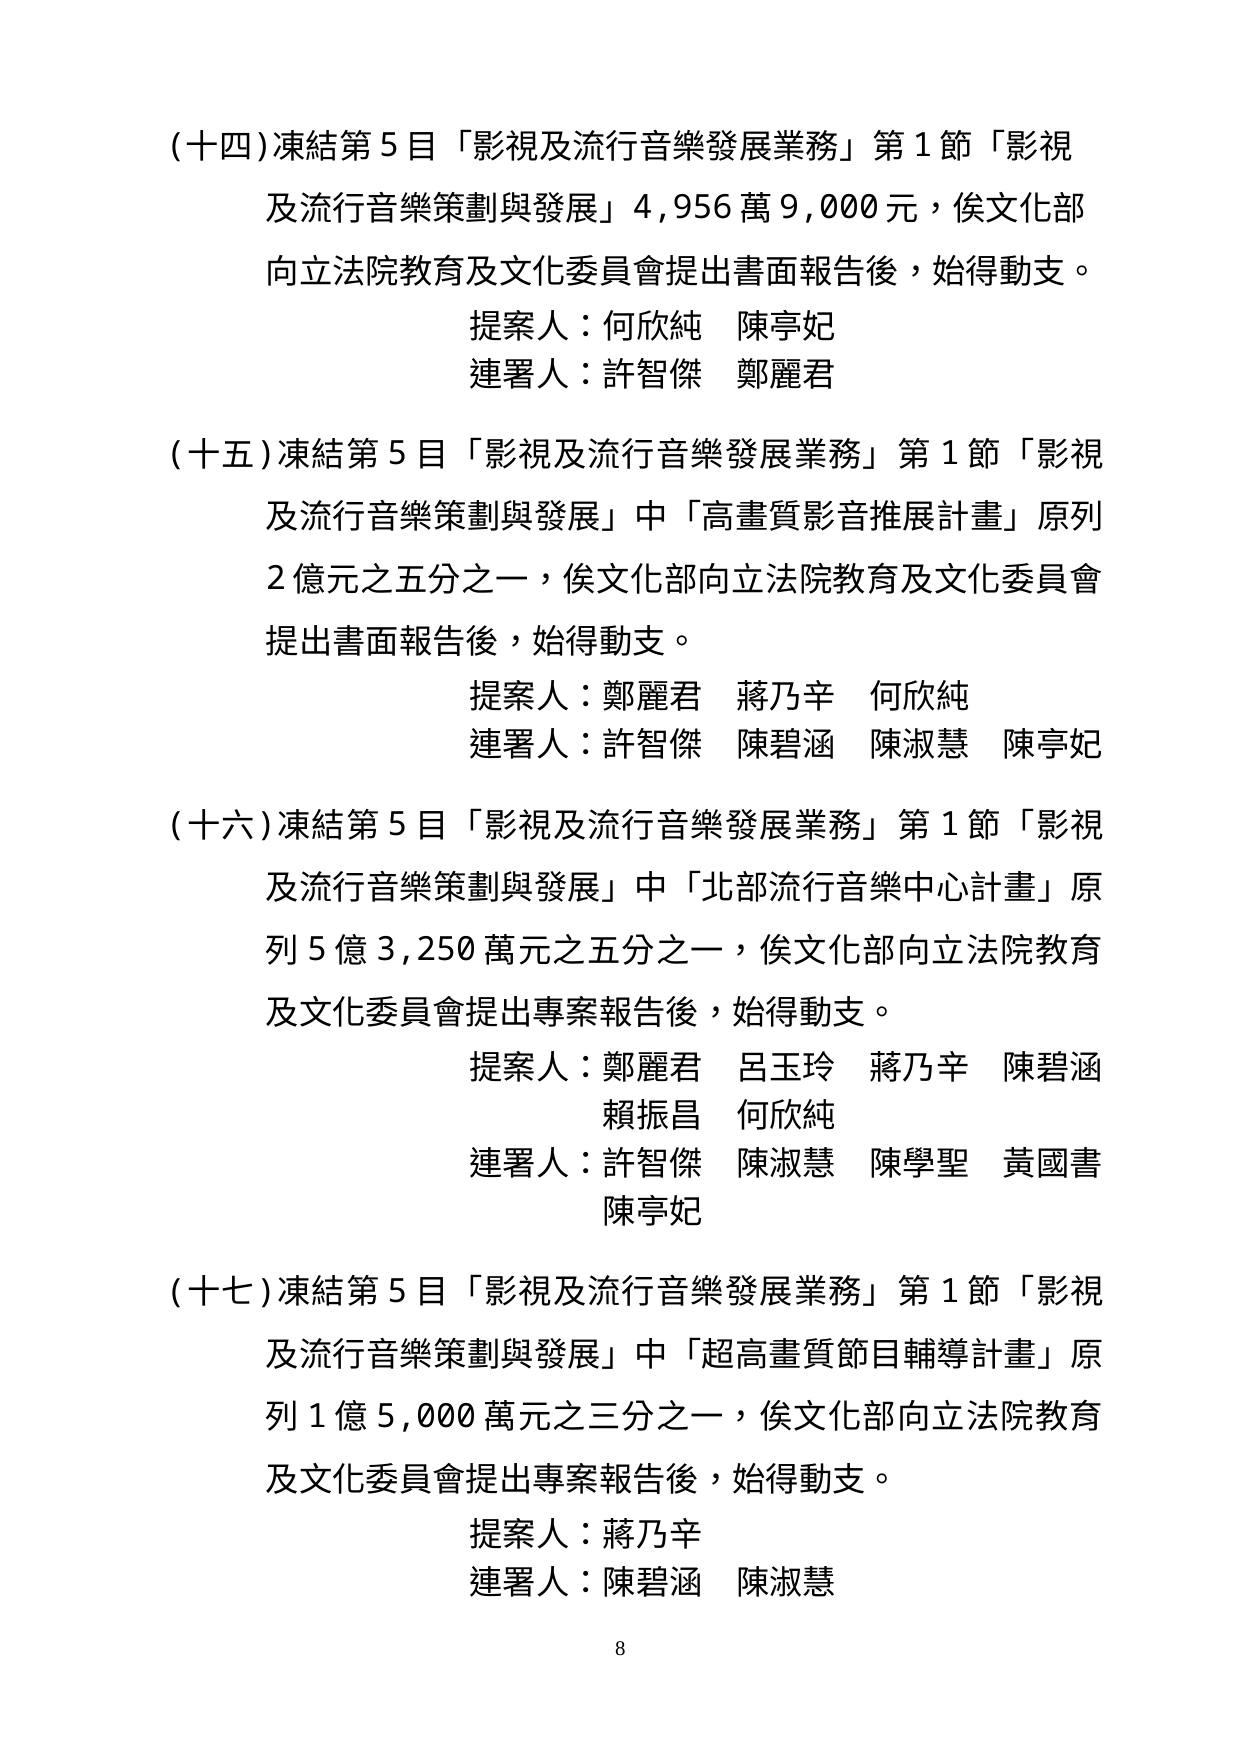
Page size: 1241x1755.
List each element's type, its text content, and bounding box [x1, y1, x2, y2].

text 提案人：鄭麗君 呂玉玲 蔣乃辛 陳碧涵 [136, 1041, 1104, 1089]
text (十四)凍結第5目「影視及流行音樂發展業務」第1節「影視及流行音樂策劃與發展」4,956萬9,000元，俟文化部向立法院教育及文化委員會提出書面報告後，始得動支。 [166, 112, 1104, 300]
text 陳亭妃 [136, 1185, 1104, 1233]
text (十五)凍結第5目「影視及流行音樂發展業務」第1節「影視及流行音樂策劃與發展」中「高畫質影音推展計畫」原列2億元之五分之一，俟文化部向立法院教育及文化委員會提出書面報告後，始得動支。 [166, 421, 1104, 671]
text 提案人：何欣純 陳亭妃 [136, 300, 1104, 348]
text (十六)凍結第5目「影視及流行音樂發展業務」第1節「影視及流行音樂策劃與發展」中「北部流行音樂中心計畫」原列5億3,250萬元之五分之一，俟文化部向立法院教育及文化委員會提出專案報告後，始得動支。 [166, 791, 1104, 1041]
text 連署人：許智傑 鄭麗君 [136, 348, 1104, 396]
text 提案人：鄭麗君 蔣乃辛 何欣純 [136, 671, 1104, 718]
text 連署人：陳碧涵 陳淑慧 [136, 1556, 1104, 1604]
text 連署人：許智傑 陳碧涵 陳淑慧 陳亭妃 [136, 718, 1104, 766]
text 提案人：蔣乃辛 [136, 1508, 1104, 1556]
text 連署人：許智傑 陳淑慧 陳學聖 黃國書 [136, 1137, 1104, 1185]
text (十七)凍結第5目「影視及流行音樂發展業務」第1節「影視及流行音樂策劃與發展」中「超高畫質節目輔導計畫」原列1億5,000萬元之三分之一，俟文化部向立法院教育及文化委員會提出專案報告後，始得動支。 [166, 1258, 1104, 1508]
text 賴振昌 何欣純 [136, 1089, 1104, 1137]
